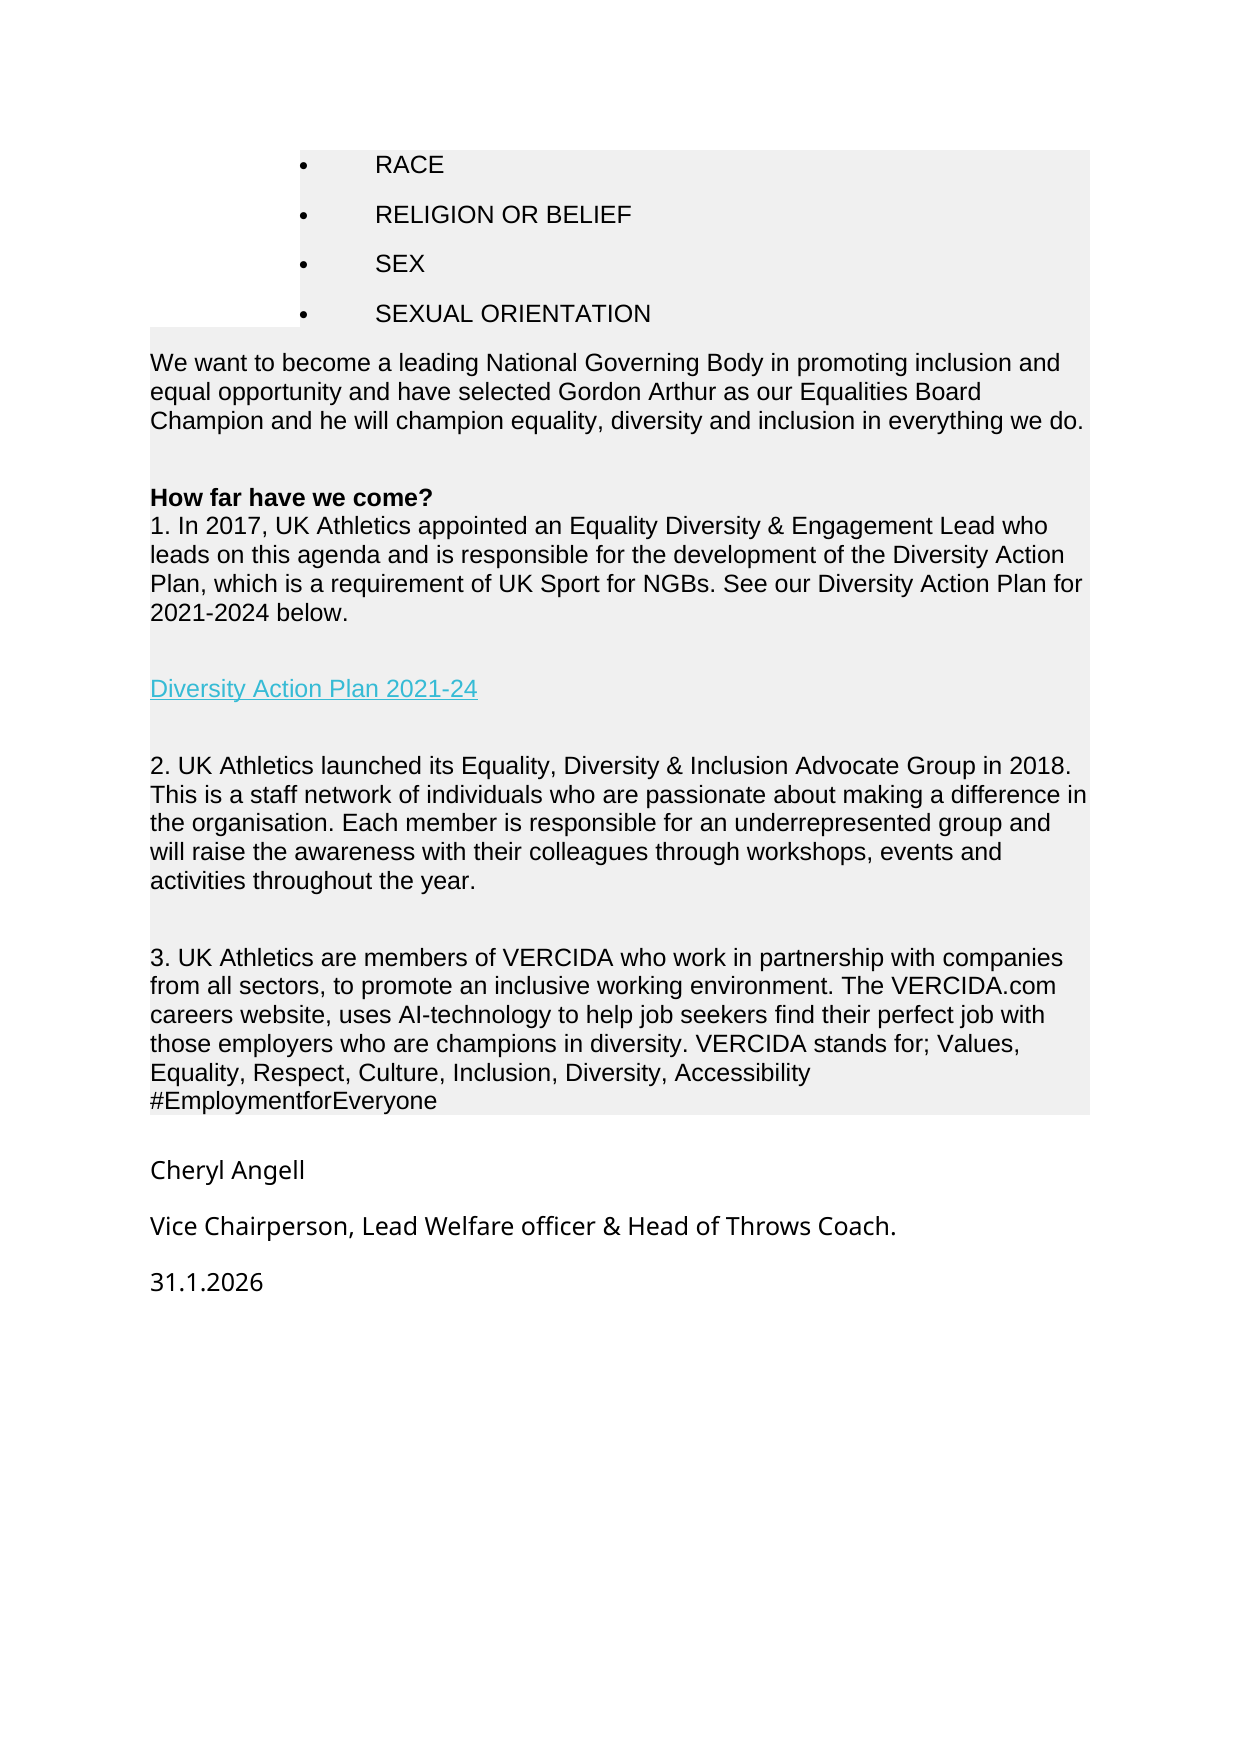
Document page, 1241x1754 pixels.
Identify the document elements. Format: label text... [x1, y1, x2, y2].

text 31.1.2026 [150, 1264, 1090, 1298]
text We want to become a leading National Governing Body in promoting inclusion and equal opportunity and have selected Gordon Arthur as our Equalities Board Champion and he will champion equality, diversity and inclusion in everything we do. [150, 348, 1090, 434]
text Cheryl Angell [150, 1152, 1090, 1187]
list RELIGION OR BELIEF [300, 199, 1090, 228]
list SEX [300, 249, 1090, 278]
text Vice Chairperson, Lead Welfare officer & Head of Throws Coach. [150, 1208, 1090, 1242]
list RACE [300, 150, 1090, 179]
list SEXUAL ORIENTATION [300, 299, 1090, 327]
text How far have we come? 1. In 2017, UK Athletics appointed an Equality Diversity & Engagement Lead who leads on this agenda and is responsible for the development of the Diversity Action Plan, which is a requirement of UK Sport for NGBs. See our Diversity Action Plan for 2021-2024 below. [150, 482, 1090, 626]
text 2. UK Athletics launched its Equality, Diversity & Inclusion Advocate Group in 2018. This is a staff network of individuals who are passionate about making a difference in the organisation. Each member is responsible for an underrepresented group and will raise the awareness with their colleagues through workshops, events and activities throughout the year. [150, 751, 1090, 894]
text Diversity Action Plan 2021-24 [150, 674, 1090, 703]
text 3. UK Athletics are members of VERCIDA who work in partnership with companies from all sectors, to promote an inclusive working environment. The VERCIDA.com careers website, uses AI-technology to help job seekers find their perfect job with those employers who are champions in diversity. VERCIDA stands for; Values, Equality, Respect, Culture, Inclusion, Diversity, Accessibility #EmploymentforEveryone [150, 942, 1090, 1115]
